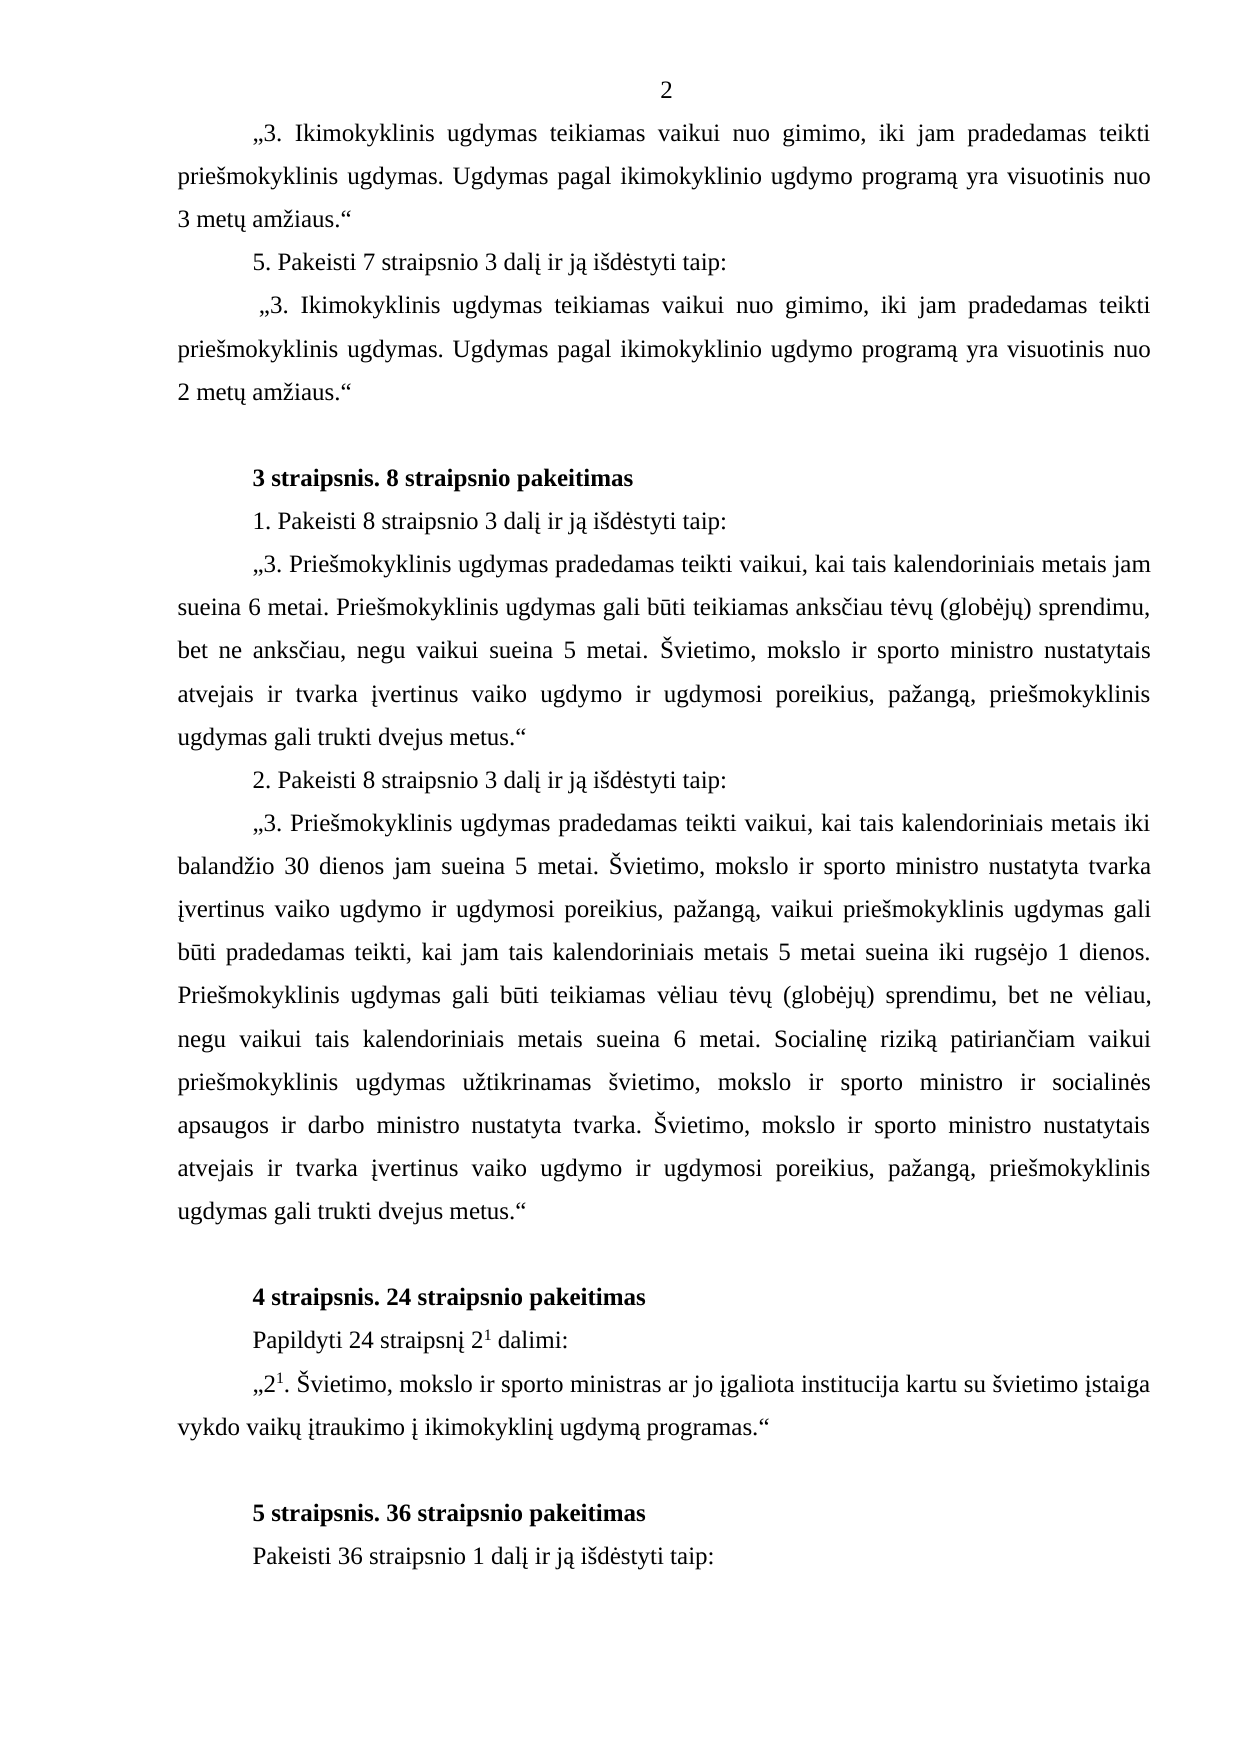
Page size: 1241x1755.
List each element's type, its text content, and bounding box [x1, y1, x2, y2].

text 3 straipsnis. 8 straipsnio pakeitimas [177, 463, 1152, 492]
text 2. Pakeisti 8 straipsnio 3 dalį ir ją išdėstyti taip: [177, 765, 1152, 794]
text „3. Priešmokyklinis ugdymas pradedamas teikti vaikui, kai tais kalendoriniais metais iki balandžio 30 dienos jam sueina 5 metai. Švietimo, mokslo ir sporto ministro nustatyta tvarka įvertinus vaiko ugdymo ir ugdymosi poreikius, pažangą, vaikui priešmokyklinis ugdymas gali būti pradedamas teikti, kai jam tais kalendoriniais metais 5 metai sueina iki rugsėjo 1 dienos. Priešmokyklinis ugdymas gali būti teikiamas vėliau tėvų (globėjų) sprendimu, bet ne vėliau, negu vaikui tais kalendoriniais metais sueina 6 metai. Socialinę riziką patiriančiam vaikui priešmokyklinis ugdymas užtikrinamas švietimo, mokslo ir sporto ministro ir socialinės apsaugos ir darbo ministro nustatyta tvarka. Švietimo, mokslo ir sporto ministro nustatytais atvejais ir tvarka įvertinus vaiko ugdymo ir ugdymosi poreikius, pažangą, priešmokyklinis ugdymas gali trukti dvejus metus.“ [177, 808, 1152, 1225]
text Pakeisti 36 straipsnio 1 dalį ir ją išdėstyti taip: [177, 1541, 1152, 1570]
text „3. Ikimokyklinis ugdymas teikiamas vaikui nuo gimimo, iki jam pradedamas teikti priešmokyklinis ugdymas. Ugdymas pagal ikimokyklinio ugdymo programą yra visuotinis nuo 3 metų amžiaus.“ [177, 118, 1152, 233]
text 5 straipsnis. 36 straipsnio pakeitimas [177, 1498, 1152, 1527]
text „21. Švietimo, mokslo ir sporto ministras ar jo įgaliota institucija kartu su švietimo įstaiga vykdo vaikų įtraukimo į ikimokyklinį ugdymą programas.“ [177, 1369, 1152, 1441]
text Papildyti 24 straipsnį 21 dalimi: [177, 1326, 1152, 1354]
text „3. Ikimokyklinis ugdymas teikiamas vaikui nuo gimimo, iki jam pradedamas teikti priešmokyklinis ugdymas. Ugdymas pagal ikimokyklinio ugdymo programą yra visuotinis nuo 2 metų amžiaus.“ [177, 291, 1152, 406]
text 1. Pakeisti 8 straipsnio 3 dalį ir ją išdėstyti taip: [177, 506, 1152, 535]
text „3. Priešmokyklinis ugdymas pradedamas teikti vaikui, kai tais kalendoriniais metais jam sueina 6 metai. Priešmokyklinis ugdymas gali būti teikiamas anksčiau tėvų (globėjų) sprendimu, bet ne anksčiau, negu vaikui sueina 5 metai. Švietimo, mokslo ir sporto ministro nustatytais atvejais ir tvarka įvertinus vaiko ugdymo ir ugdymosi poreikius, pažangą, priešmokyklinis ugdymas gali trukti dvejus metus.“ [177, 549, 1152, 751]
text 5. Pakeisti 7 straipsnio 3 dalį ir ją išdėstyti taip: [177, 247, 1152, 276]
text 4 straipsnis. 24 straipsnio pakeitimas [177, 1282, 1152, 1311]
